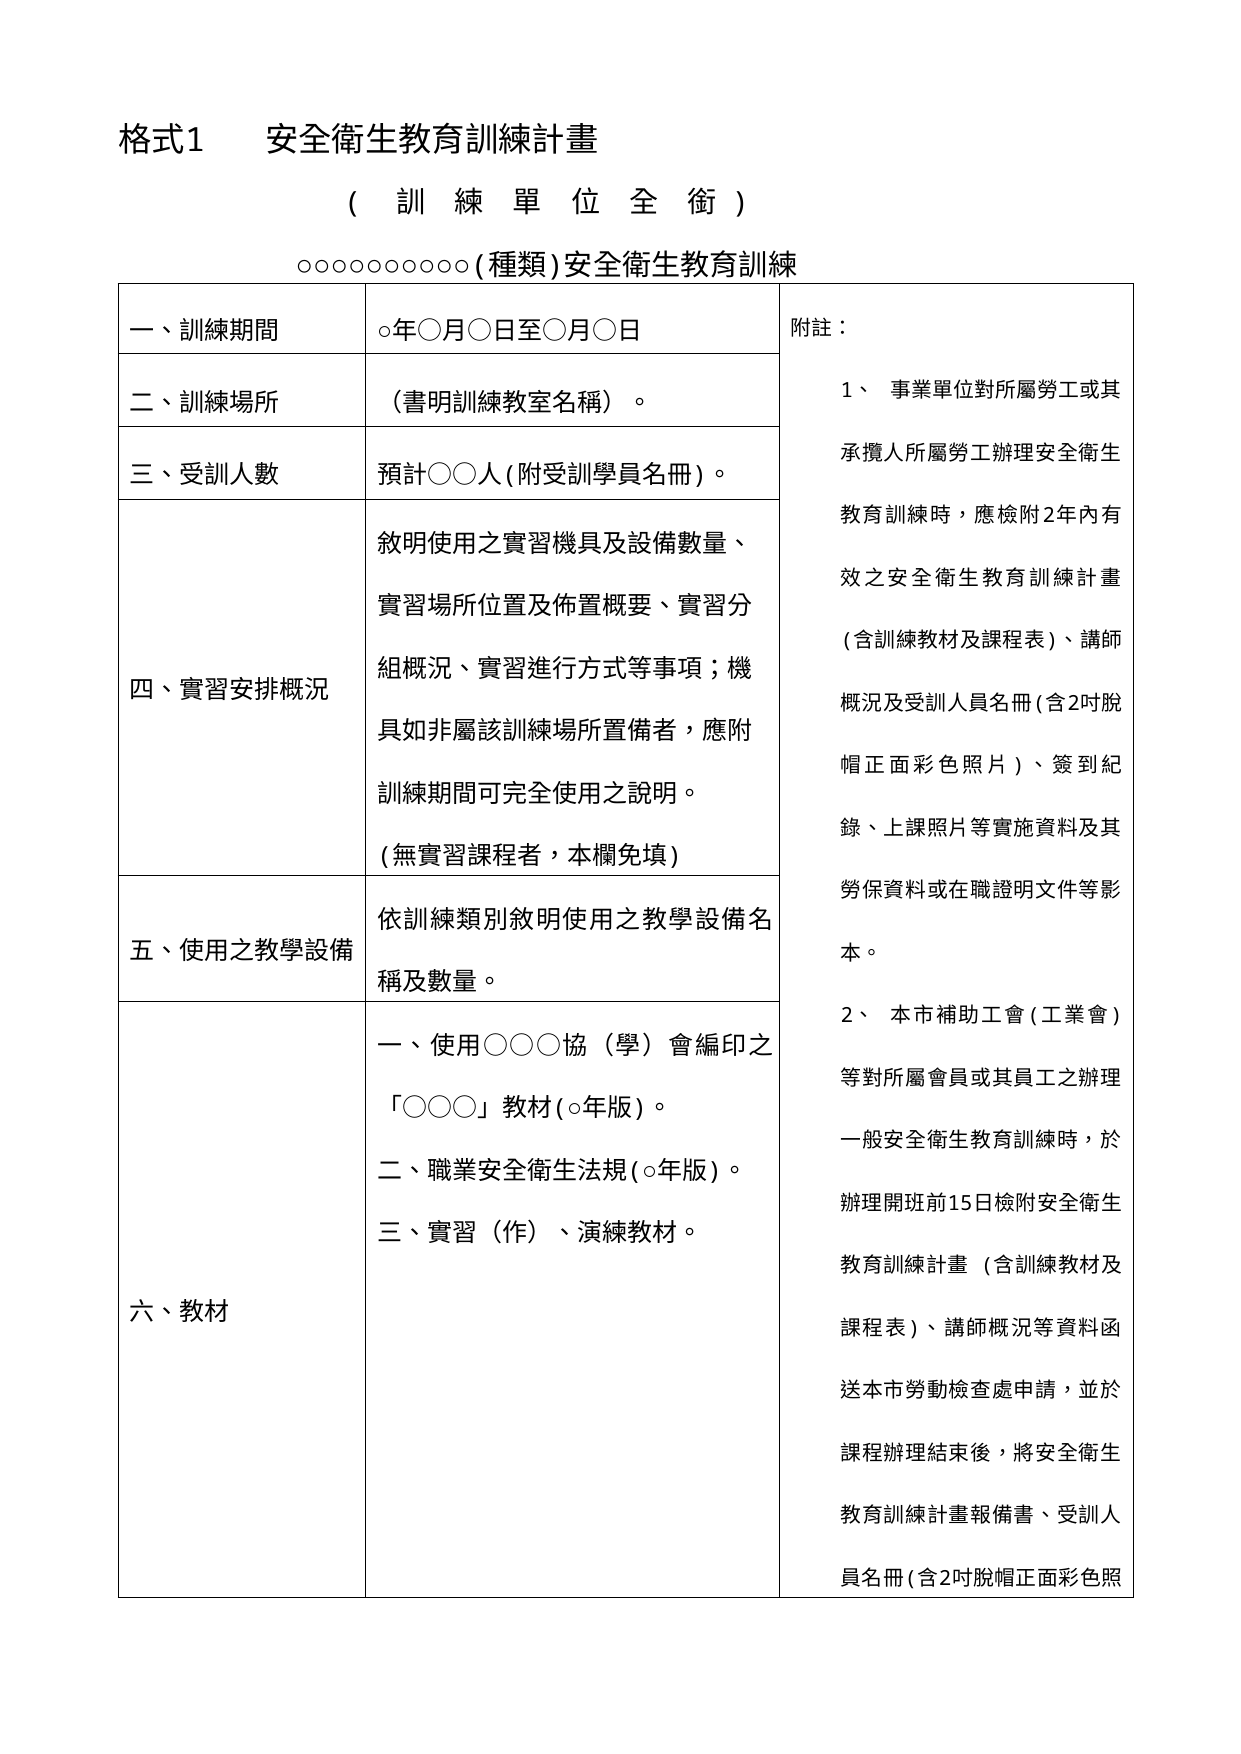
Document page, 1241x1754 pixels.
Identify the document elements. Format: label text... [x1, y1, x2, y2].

table_header 附註： 事業單位對所屬勞工或其承攬人所屬勞工辦理安全衛生教育訓練時，應檢附2年內有效之安全衛生教育訓練計畫(含訓練教材及課程表)、講師概況及受訓人員名冊(含2吋脫帽正面彩色照片)、簽到紀錄、上課照片等實施資料及其勞保資料或在職證明文件等影本。 本市補助工會(工業會)等對所屬會員或其員工之辦理一般安全衛生教育訓練時，於辦理開班前15日檢附安全衛生教育訓練計畫 (含訓練教材及課程表)、講師概況等資料函送本市勞動檢查處申請，並於課程辦理結束後，將安全衛生教育訓練計畫報備書、受訓人員名冊(含2吋脫帽正面彩色照 [780, 284, 1133, 1597]
table_cell 一、使用○○○協（學）會編印之「○○○」教材(○年版)。 二、職業安全衛生法規(○年版)。 三、實習（作）、演練教材。 [366, 1002, 779, 1597]
table_cell 五、使用之教學設備 [119, 876, 365, 1001]
table_cell 三、受訓人數 [119, 427, 365, 499]
table_cell 依訓練類別敘明使用之教學設備名稱及數量。 [366, 876, 779, 1001]
table_cell 預計○○人(附受訓學員名冊)。 [366, 427, 779, 499]
text 格式1 安全衛生教育訓練計畫 [118, 96, 1122, 158]
table_cell （書明訓練教室名稱）。 [366, 354, 779, 426]
table_header 一、訓練期間 [119, 284, 365, 353]
table_header ○年○月○日至○月○日 [366, 284, 779, 353]
table_cell 四、實習安排概況 [119, 500, 365, 875]
text ○○○○○○○○○○(種類)安全衛生教育訓練 [118, 221, 974, 283]
table_cell 敘明使用之實習機具及設備數量、實習場所位置及佈置概要、實習分組概況、實習進行方式等事項；機具如非屬該訓練場所置備者，應附訓練期間可完全使用之說明。 (無實習課程者，本欄免填) [366, 500, 779, 875]
text ( 訓 練 單 位 全 銜 ) [118, 158, 974, 221]
table_cell 六、教材 [119, 1002, 365, 1597]
table_cell 二、訓練場所 [119, 354, 365, 426]
